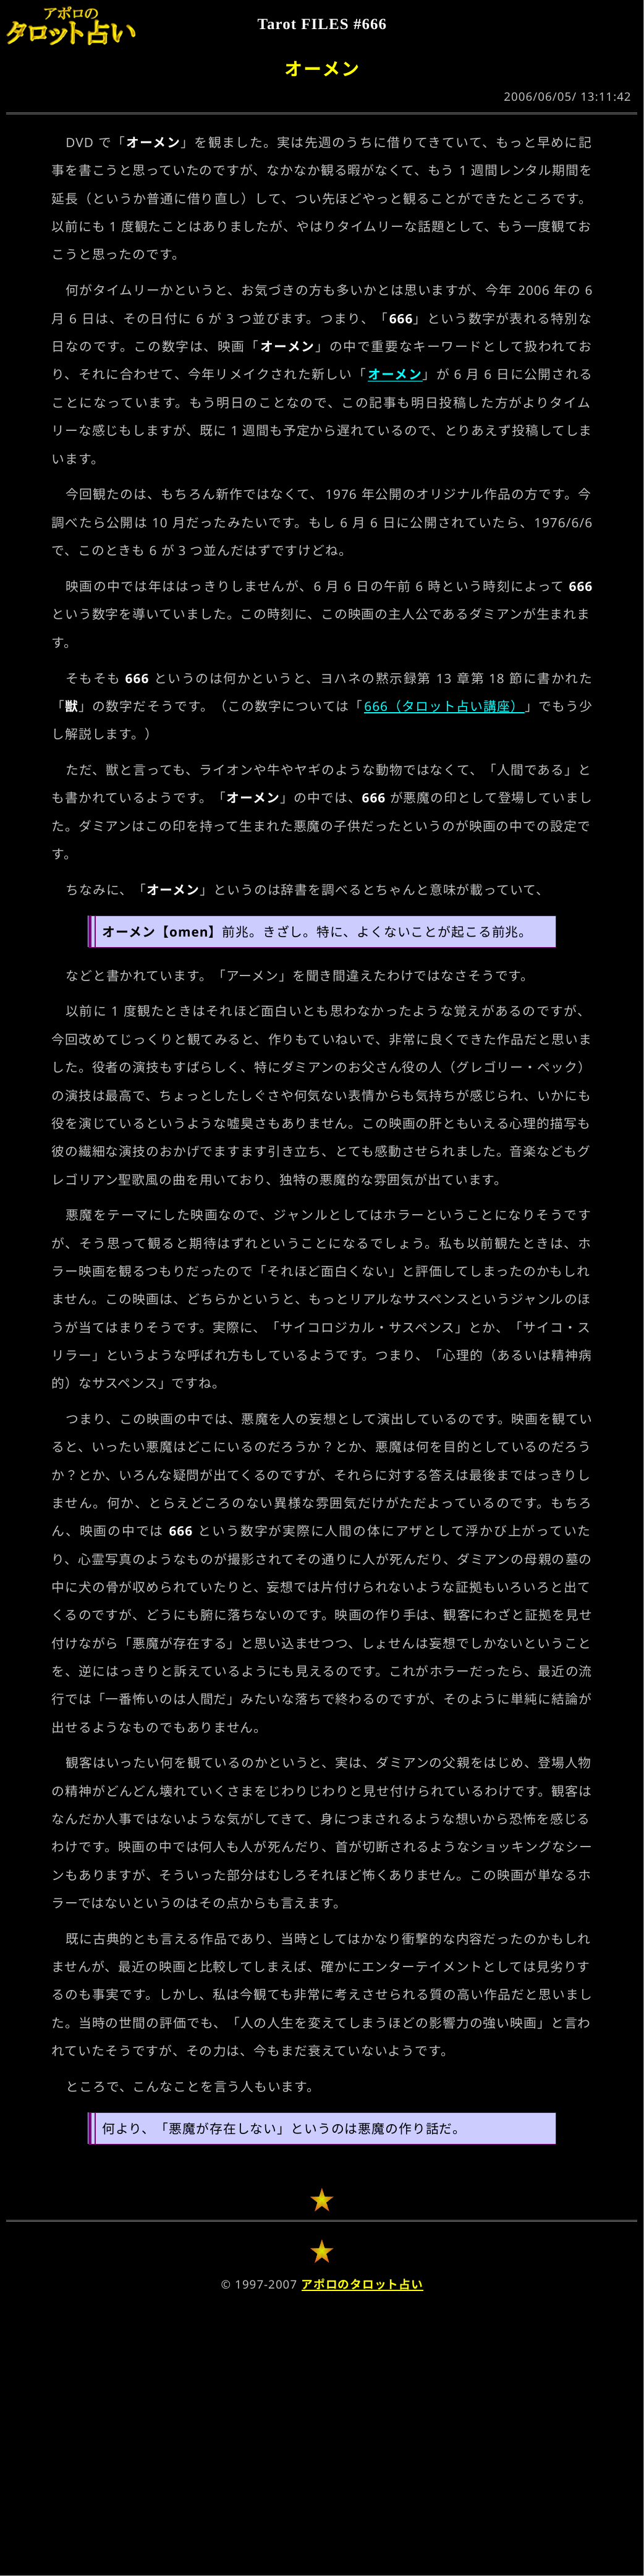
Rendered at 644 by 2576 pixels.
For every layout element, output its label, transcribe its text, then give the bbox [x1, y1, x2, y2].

text などと書かれています。「アーメン」を聞き間違えたわけではなさそうです。 [51, 966, 592, 984]
text 既に古典的とも言える作品であり、当時としてはかなり衝撃的な内容だったのかもしれませんが、最近の映画と比較してしまえば、確かにエンターテイメントとしては見劣りするのも事実です。しかし、私は今観ても非常に考えさせられる質の高い作品だと思いました。当時の世間の評価でも、「人の人生を変えてしまうほどの影響力の強い映画」と言われていたそうですが、その力は、今もまだ衰えていないようです。 [51, 1929, 592, 2059]
subtitle オーメン [13, 54, 631, 80]
text 観客はいったい何を観ているのかというと、実は、ダミアンの父親をはじめ、登場人物の精神がどんどん壊れていくさまをじわりじわりと見せ付けられているわけです。観客はなんだか人事ではないような気がしてきて、身につまされるような想いから恐怖を感じるわけです。映画の中では何人も人が死んだり、首が切断されるようなショッキングなシーンもありますが、そういった部分はむしろそれほど怖くありません。この映画が単なるホラーではないというのはその点からも言えます。 [51, 1753, 592, 1911]
text ところで、こんなことを言う人もいます。 [51, 2077, 592, 2095]
text 今回観たのは、もちろん新作ではなくて、1976 年公開のオリジナル作品の方です。今調べたら公開は 10 月だったみたいです。もし 6 月 6 日に公開されていたら、1976/6/6 で、このときも 6 が 3 つ並んだはずですけどね。 [51, 484, 592, 559]
text DVD で「オーメン」を観ました。実は先週のうちに借りてきていて、もっと早めに記事を書こうと思っていたのですが、なかなか観る暇がなくて、もう 1 週間レンタル期間を延長（というか普通に借り直し）して、つい先ほどやっと観ることができたところです。以前にも 1 度観たことはありましたが、やはりタイムリーな話題として、もう一度観ておこうと思ったのです。 [51, 132, 592, 263]
text つまり、この映画の中では、悪魔を人の妄想として演出しているのです。映画を観ていると、いったい悪魔はどこにいるのだろうか？とか、悪魔は何を目的としているのだろうか？とか、いろんな疑問が出てくるのですが、それらに対する答えは最後まではっきりしません。何か、とらえどころのない異様な雰囲気だけがただよっているのです。もちろん、映画の中では 666 という数字が実際に人間の体にアザとして浮かび上がっていたり、心霊写真のようなものが撮影されてその通りに人が死んだり、ダミアンの母親の墓の中に犬の骨が収められていたりと、妄想では片付けられないような証拠もいろいろと出てくるのですが、どうにも腑に落ちないのです。映画の作り手は、観客にわざと証拠を見せ付けながら「悪魔が存在する」と思い込ませつつ、しょせんは妄想でしかないということを、逆にはっきりと訴えているようにも見えるのです。これがホラーだったら、最近の流行では「一番怖いのは人間だ」みたいな落ちで終わるのですが、そのように単純に結論が出せるようなものでもありません。 [51, 1409, 592, 1736]
text 何がタイムリーかというと、お気づきの方も多いかとは思いますが、今年 2006 年の 6 月 6 日は、その日付に 6 が 3 つ並びます。つまり、「666」という数字が表れる特別な日なのです。この数字は、映画「オーメン」の中で重要なキーワードとして扱われており、それに合わせて、今年リメイクされた新しい「オーメン」が 6 月 6 日に公開されることになっています。もう明日のことなので、この記事も明日投稿した方がよりタイムリーな感じもしますが、既に 1 週間も予定から遅れているので、とりあえず投稿してしまいます。 [51, 280, 592, 467]
text オーメン【omen】前兆。きざし。特に、よくないことが起こる前兆。 [96, 916, 556, 947]
text 2006/06/05/ 13:11:42 [13, 88, 631, 104]
text 映画の中では年ははっきりしませんが、6 月 6 日の午前 6 時という時刻によって 666 という数字を導いていました。この時刻に、この映画の主人公であるダミアンが生まれます。 [51, 576, 592, 651]
picture [6, 6, 135, 45]
text 悪魔をテーマにした映画なので、ジャンルとしてはホラーということになりそうですが、そう思って観ると期待はずれということになるでしょう。私も以前観たときは、ホラー映画を観るつもりだったので「それほど面白くない」と評価してしまったのかもしれません。この映画は、どちらかというと、もっとリアルなサスペンスというジャンルのほうが当てはまりそうです。実際に、「サイコロジカル・サスペンス」とか、「サイコ・スリラー」というような呼ばれ方もしているようです。つまり、「心理的（あるいは精神病的）なサスペンス」ですね。 [51, 1205, 592, 1392]
text そもそも 666 というのは何かというと、ヨハネの黙示録第 13 章第 18 節に書かれた「獣」の数字だそうです。（この数字については「666（タロット占い講座）」でもう少し解説します。） [51, 668, 592, 743]
text ちなみに、「オーメン」というのは辞書を調べるとちゃんと意味が載っていて、 [51, 880, 592, 898]
text ただ、獣と言っても、ライオンや牛やヤギのような動物ではなくて、「人間である」とも書かれているようです。「オーメン」の中では、666 が悪魔の印として登場していました。ダミアンはこの印を持って生まれた悪魔の子供だったというのが映画の中での設定です。 [51, 760, 592, 863]
text 何より、「悪魔が存在しない」というのは悪魔の作り話だ。 [96, 2113, 556, 2144]
text © 1997-2007 アポロのタロット占い [13, 2276, 631, 2292]
text 以前に 1 度観たときはそれほど面白いとも思わなかったような覚えがあるのですが、今回改めてじっくりと観てみると、作りもていねいで、非常に良くできた作品だと思いました。役者の演技もすばらしく、特にダミアンのお父さん役の人（グレゴリー・ペック）の演技は最高で、ちょっとしたしぐさや何気ない表情からも気持ちが感じられ、いかにも役を演じているというような嘘臭さもありません。この映画の肝ともいえる心理的描写も彼の繊細な演技のおかげでますます引き立ち、とても感動させられました。音楽などもグレゴリアン聖歌風の曲を用いており、独特の悪魔的な雰囲気が出ています。 [51, 1001, 592, 1188]
